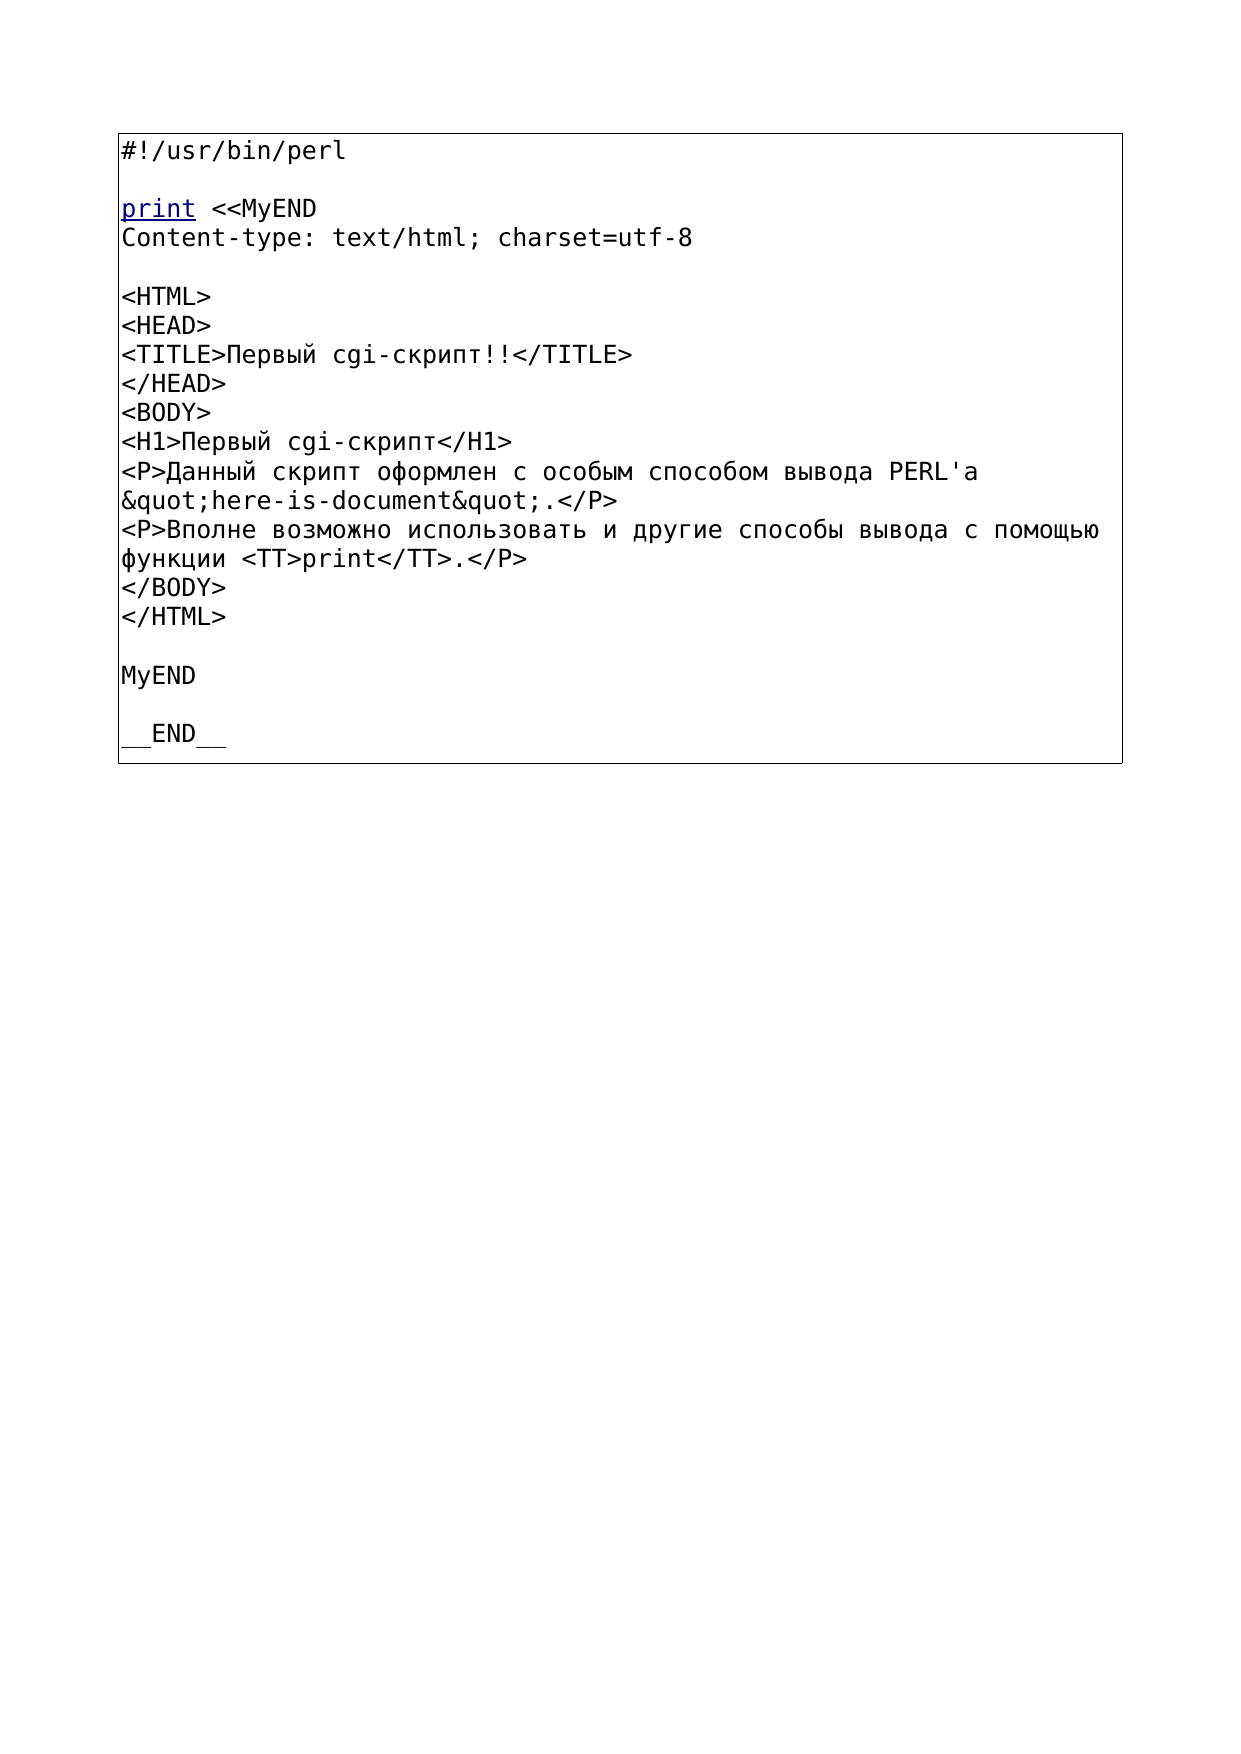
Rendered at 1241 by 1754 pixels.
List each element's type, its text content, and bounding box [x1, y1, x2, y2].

table_header #!/usr/bin/perl print <<MyEND Content-type: text/html; charset=utf-8 <HTML> <HEAD> <TITLE>Первый cgi-скрипт!!</TITLE> </HEAD> <BODY> <H1>Первый cgi-скрипт</H1> <P>Данный скрипт оформлен с особым способом вывода PERL'а &quot;here-is-document&quot;.</P> <P>Вполне возможно использовать и другие способы вывода с помощью функции <TT>print</TT>.</P> </BODY> </HTML> MyEND __END__ [119, 134, 1122, 763]
